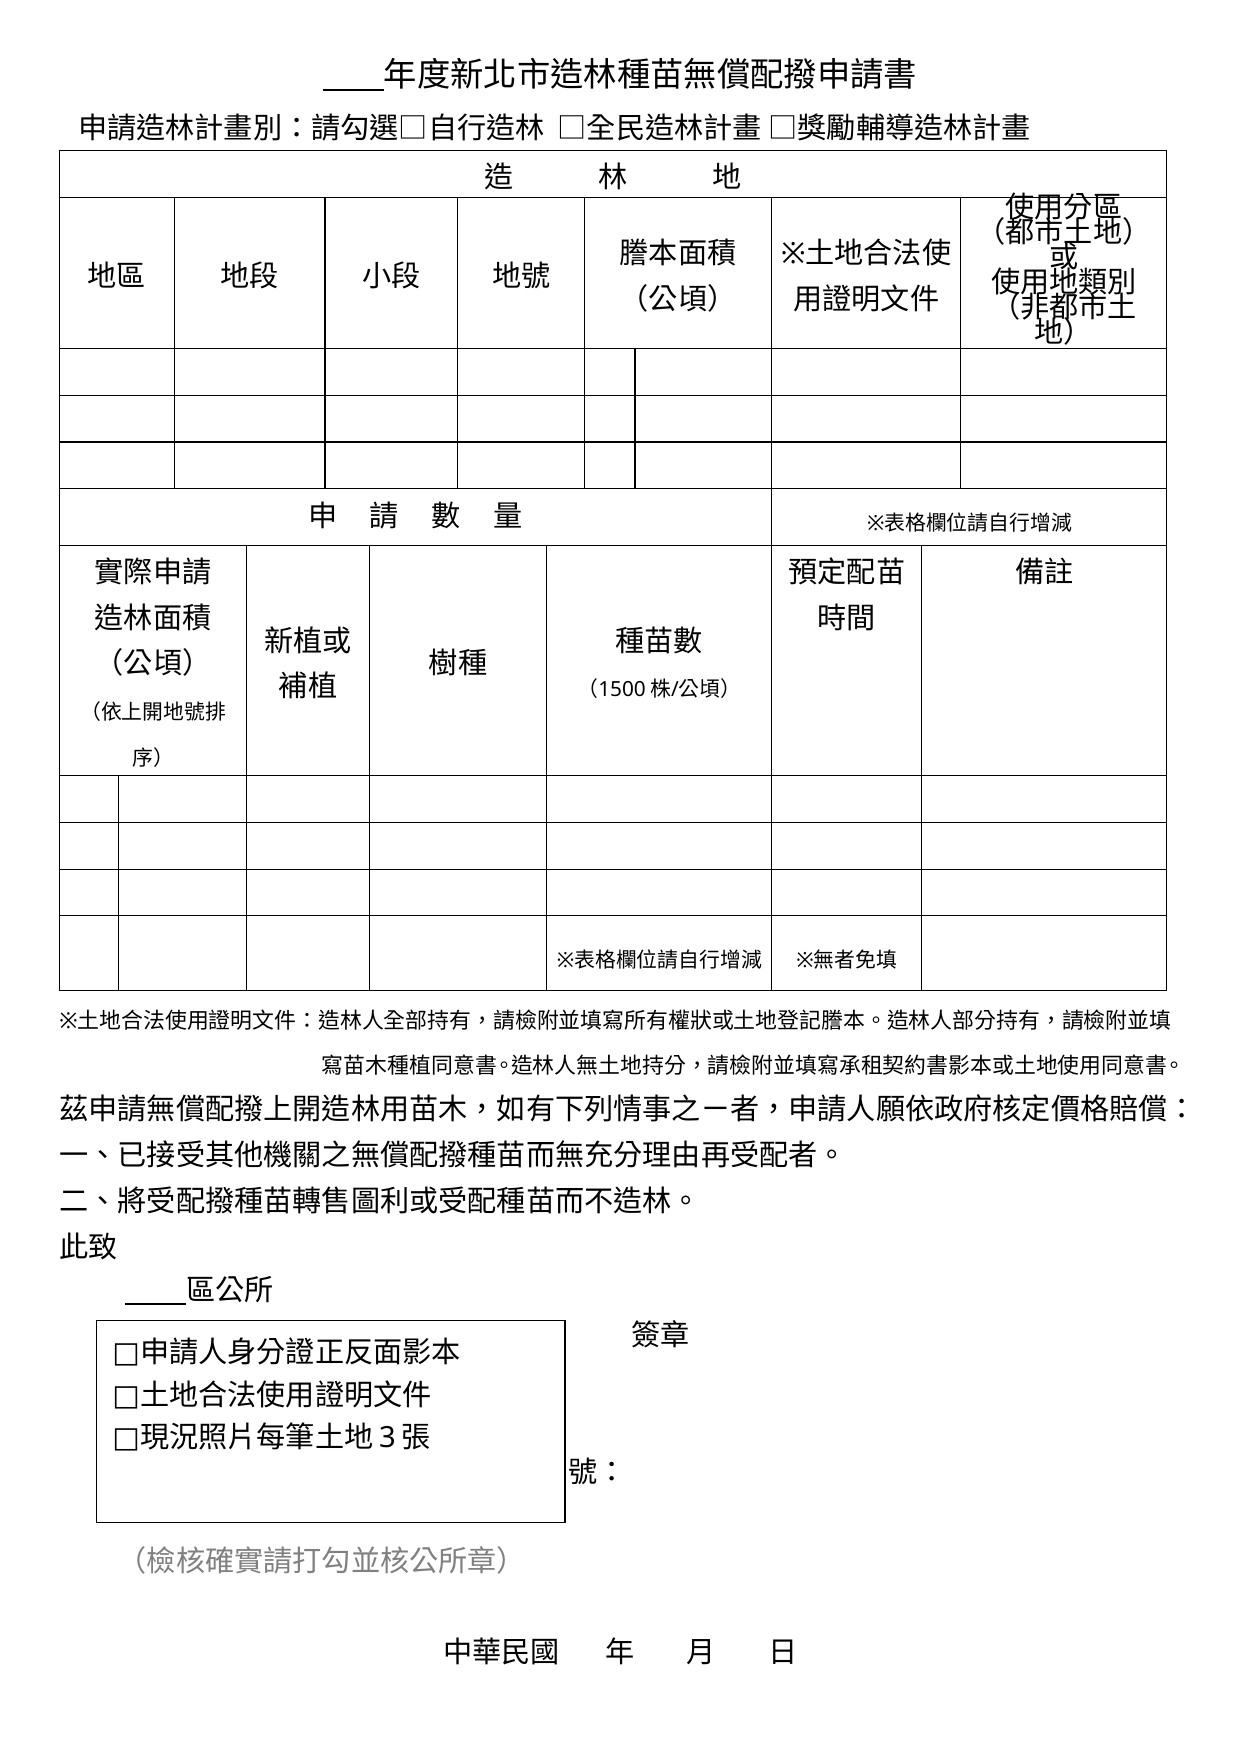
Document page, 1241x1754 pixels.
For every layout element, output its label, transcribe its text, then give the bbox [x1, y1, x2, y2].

table_cell [772, 776, 921, 822]
table_cell [247, 916, 369, 990]
table_cell [922, 776, 1166, 822]
table_cell [370, 823, 546, 868]
table_cell [458, 396, 584, 441]
table_cell [585, 443, 634, 488]
table_cell [636, 349, 771, 394]
table_cell 備註 [922, 546, 1166, 775]
table_cell [119, 823, 246, 868]
table_cell [547, 870, 771, 915]
table_cell [961, 443, 1166, 488]
text 申請人 姓名： 簽章 [59, 1309, 1181, 1354]
table_cell 樹種 [370, 546, 546, 775]
table_cell 謄本面積 （公頃） [585, 198, 771, 348]
table_cell [585, 396, 634, 441]
table_cell 地段 [175, 198, 324, 348]
text 身分證統一編號： [59, 1446, 96, 1492]
table_cell [547, 823, 771, 868]
table_cell [175, 349, 324, 394]
table_cell [370, 776, 546, 822]
table_cell [636, 443, 771, 488]
table_cell [60, 823, 118, 868]
table_cell 新植或 補植 [247, 546, 369, 775]
text □現況照片每筆土地3張 [112, 1413, 549, 1456]
table_cell [60, 396, 174, 441]
text 區公所 [59, 1266, 1181, 1309]
table_cell 小段 [326, 198, 457, 348]
text 電話： [59, 1400, 96, 1446]
table_cell 地號 [458, 198, 584, 348]
table_cell [175, 396, 324, 441]
text 二、將受配撥種苗轉售圖利或受配種苗而不造林。 [59, 1175, 1181, 1221]
table_cell ※表格欄位請自行增減 [772, 489, 1166, 544]
table_cell [922, 916, 1166, 990]
table_cell [961, 349, 1166, 394]
table_cell [458, 349, 584, 394]
text □申請人身分證正反面影本 [112, 1329, 549, 1371]
table_cell [60, 870, 118, 915]
table_cell [326, 396, 457, 441]
text 住址： [566, 1354, 1181, 1400]
text 年度新北市造林種苗無償配撥申請書 [59, 47, 1181, 96]
text 一、已接受其他機關之無償配撥種苗而無充分理由再受配者。 [59, 1129, 1181, 1175]
text 住址： [59, 1354, 96, 1400]
table_cell [922, 823, 1166, 868]
table_cell 地區 [60, 198, 174, 348]
table_header 造 林 地 [60, 151, 1166, 197]
table_cell [247, 823, 369, 868]
table_cell [772, 823, 921, 868]
table_cell [961, 396, 1166, 441]
table_cell [119, 916, 246, 990]
table_cell [60, 916, 118, 990]
text 電話： [566, 1400, 1181, 1446]
table_cell [247, 776, 369, 822]
table_cell [458, 443, 584, 488]
text ※土地合法使用證明文件：造林人全部持有，請檢附並填寫所有權狀或土地登記謄本。造林人部分持有，請檢附並填寫苗木種植同意書。造林人無土地持分，請檢附並填寫承租契約書影本或土地使用同意書。 [59, 991, 1181, 1083]
table_cell 使用分區 （都市土地） 或 使用地類別 （非都市土地） [961, 198, 1166, 348]
table_cell [772, 870, 921, 915]
table_cell ※表格欄位請自行增減 [547, 916, 771, 990]
table_cell [370, 916, 546, 990]
text （檢核確實請打勾並核公所章） [59, 1538, 1181, 1580]
table_cell [772, 396, 960, 441]
text 此致 [59, 1221, 1181, 1266]
table_cell [119, 776, 246, 822]
text 茲申請無償配撥上開造林用苗木，如有下列情事之ㄧ者，申請人願依政府核定價格賠償： [59, 1083, 1181, 1129]
table_cell 預定配苗時間 [772, 546, 921, 775]
table_cell [60, 349, 174, 394]
text 中華民國 年 月 日 [59, 1626, 1181, 1672]
text 身分證統一編號： [566, 1446, 1181, 1492]
table_cell 申 請 數 量 [60, 489, 771, 544]
table_cell ※無者免填 [772, 916, 921, 990]
table_cell [326, 443, 457, 488]
table_cell [922, 870, 1166, 915]
table_cell [585, 349, 634, 394]
text □土地合法使用證明文件 [112, 1371, 549, 1413]
table_cell [547, 776, 771, 822]
table_cell [772, 443, 960, 488]
text 申請造林計畫別：請勾選□自行造林 □全民造林計畫 □獎勵輔導造林計畫 [78, 96, 1181, 150]
table_cell 實際申請 造林面積 （公頃） （依上開地號排序） [60, 546, 246, 775]
table_cell [60, 776, 118, 822]
table_cell [119, 870, 246, 915]
table_cell [326, 349, 457, 394]
table_cell [175, 443, 324, 488]
table_cell [60, 443, 174, 488]
table_cell [247, 870, 369, 915]
table_cell [370, 870, 546, 915]
table_cell [772, 349, 960, 394]
table_cell [636, 396, 771, 441]
text 申請人 姓名： 簽章 [97, 1321, 564, 1522]
table_cell ※土地合法使用證明文件 [772, 198, 960, 348]
table_cell 種苗數 （1500株/公頃） [547, 546, 771, 775]
